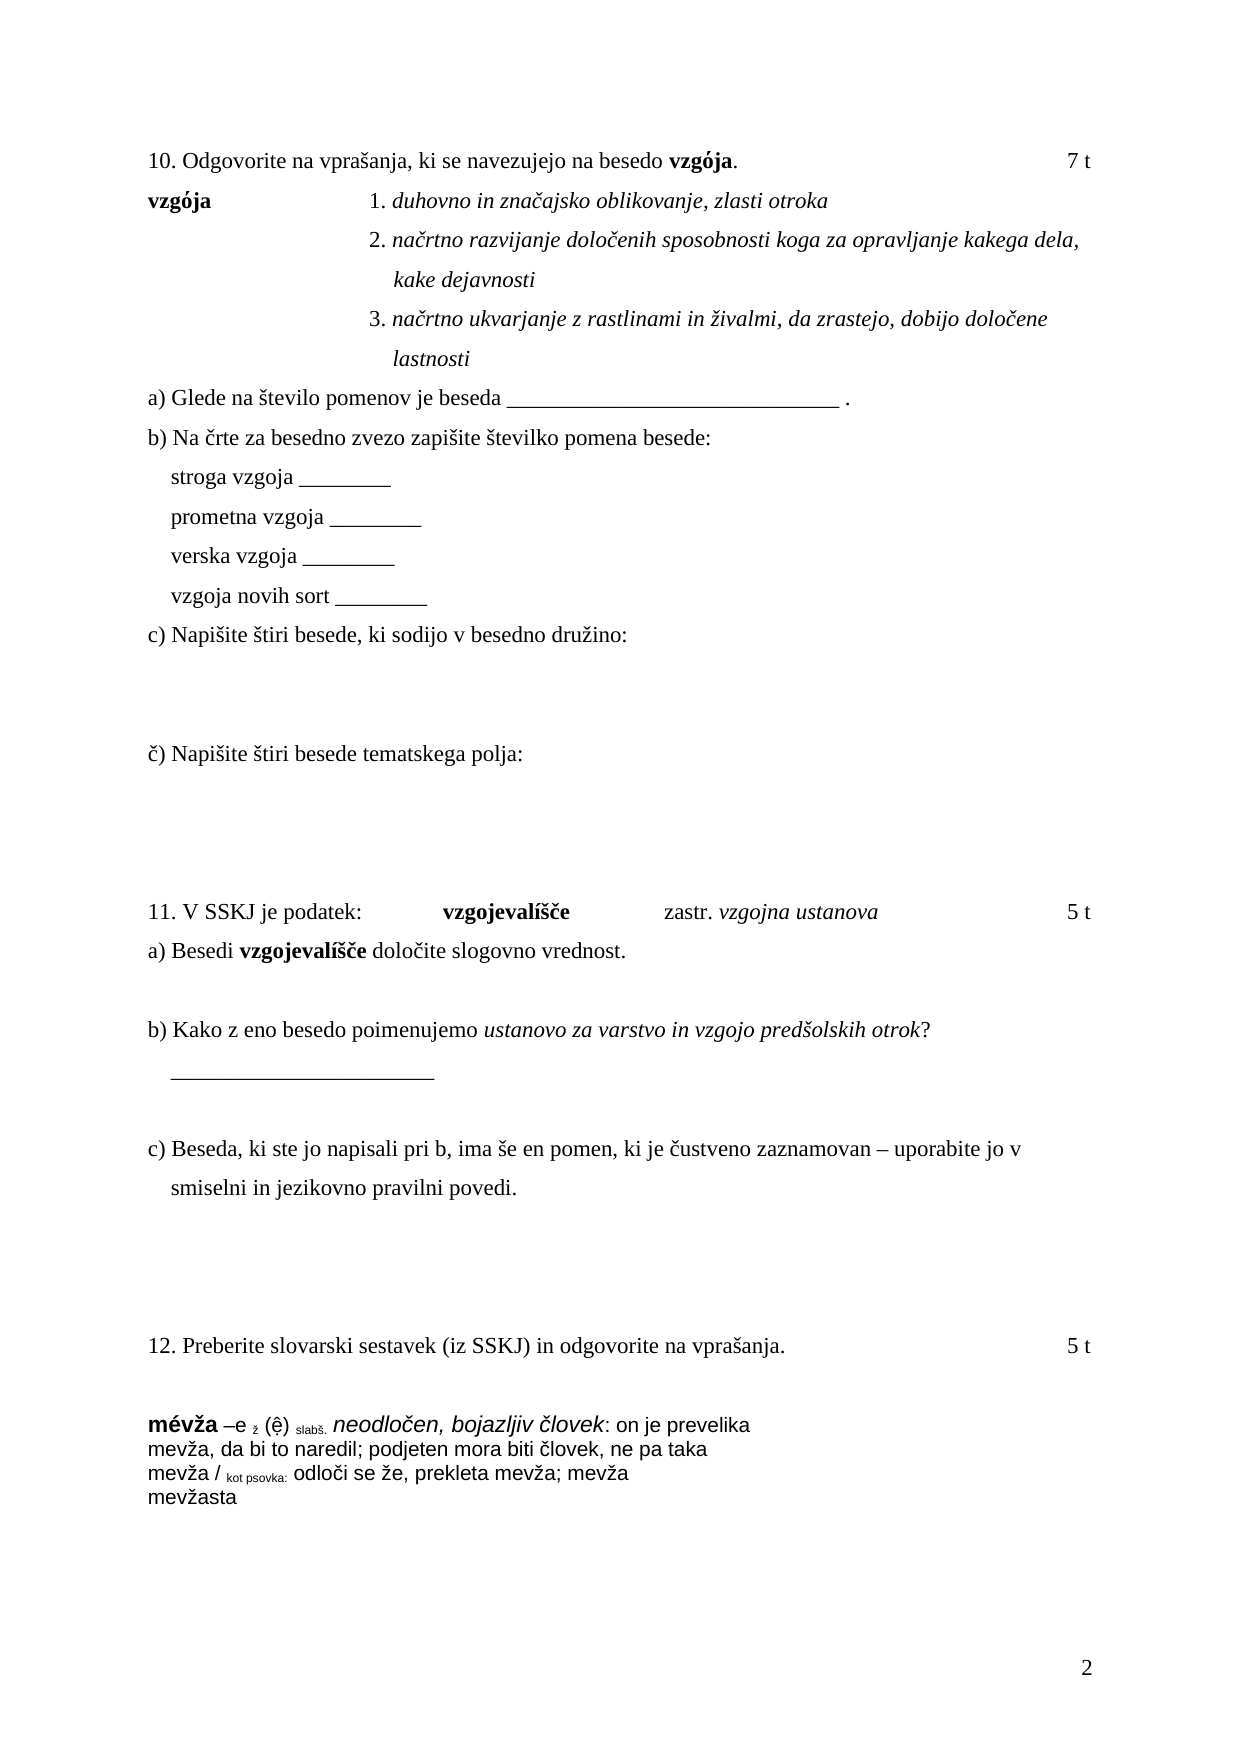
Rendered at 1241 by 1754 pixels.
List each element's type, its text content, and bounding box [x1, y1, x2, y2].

text _______________________ [148, 1056, 1093, 1082]
text a) Besedi vzgojevalíšče določite slogovno vrednost. [148, 937, 1093, 963]
text č) Napišite štiri besede tematskega polja: [148, 740, 1093, 766]
text 10. Odgovorite na vprašanja, ki se navezujejo na besedo vzgόja. 7 t [148, 148, 1093, 174]
text a) Glede na število pomenov je beseda _____________________________ . [148, 384, 1093, 411]
text kake dejavnosti [148, 266, 1093, 292]
text smiselni in jezikovno pravilni povedi. [148, 1174, 1093, 1200]
text mevžasta [148, 1485, 1093, 1509]
text b) Kako z eno besedo poimenujemo ustanovo za varstvo in vzgojo predšolskih otrok? [148, 1016, 1093, 1042]
text b) Na črte za besedno zvezo zapišite številko pomena besede: [148, 424, 1093, 450]
text 3. načrtno ukvarjanje z rastlinami in živalmi, da zrastejo, dobijo določene [148, 306, 1093, 332]
text 2. načrtno razvijanje določenih sposobnosti koga za opravljanje kakega dela, [148, 227, 1093, 253]
text 11. V SSKJ je podatek: vzgojevalíšče zastr. vzgojna ustanova 5 t [148, 898, 1093, 924]
text stroga vzgoja ________ [148, 463, 1093, 490]
text mevža / kot psovka: odloči se že, prekleta mevža; mevža [148, 1461, 1093, 1485]
text prometna vzgoja ________ [148, 503, 1093, 529]
text 12. Preberite slovarski sestavek (iz SSKJ) in odgovorite na vprašanja. 5 t [148, 1332, 1093, 1358]
text vzgoja novih sort ________ [148, 582, 1093, 608]
text mévža –e ž (ệ) slabš. neodločen, bojazljiv človek: on je prevelika [148, 1411, 1093, 1437]
text lastnosti [148, 345, 1093, 371]
text c) Napišite štiri besede, ki sodijo v besedno družino: [148, 621, 1093, 648]
text mevža, da bi to naredil; podjeten mora biti človek, ne pa taka [148, 1437, 1093, 1461]
text verska vzgoja ________ [148, 542, 1093, 569]
text vzgόja 1. duhovno in značajsko oblikovanje, zlasti otroka [148, 187, 1093, 213]
text c) Beseda, ki ste jo napisali pri b, ima še en pomen, ki je čustveno zaznamovan – uporabite jo v [148, 1134, 1093, 1161]
